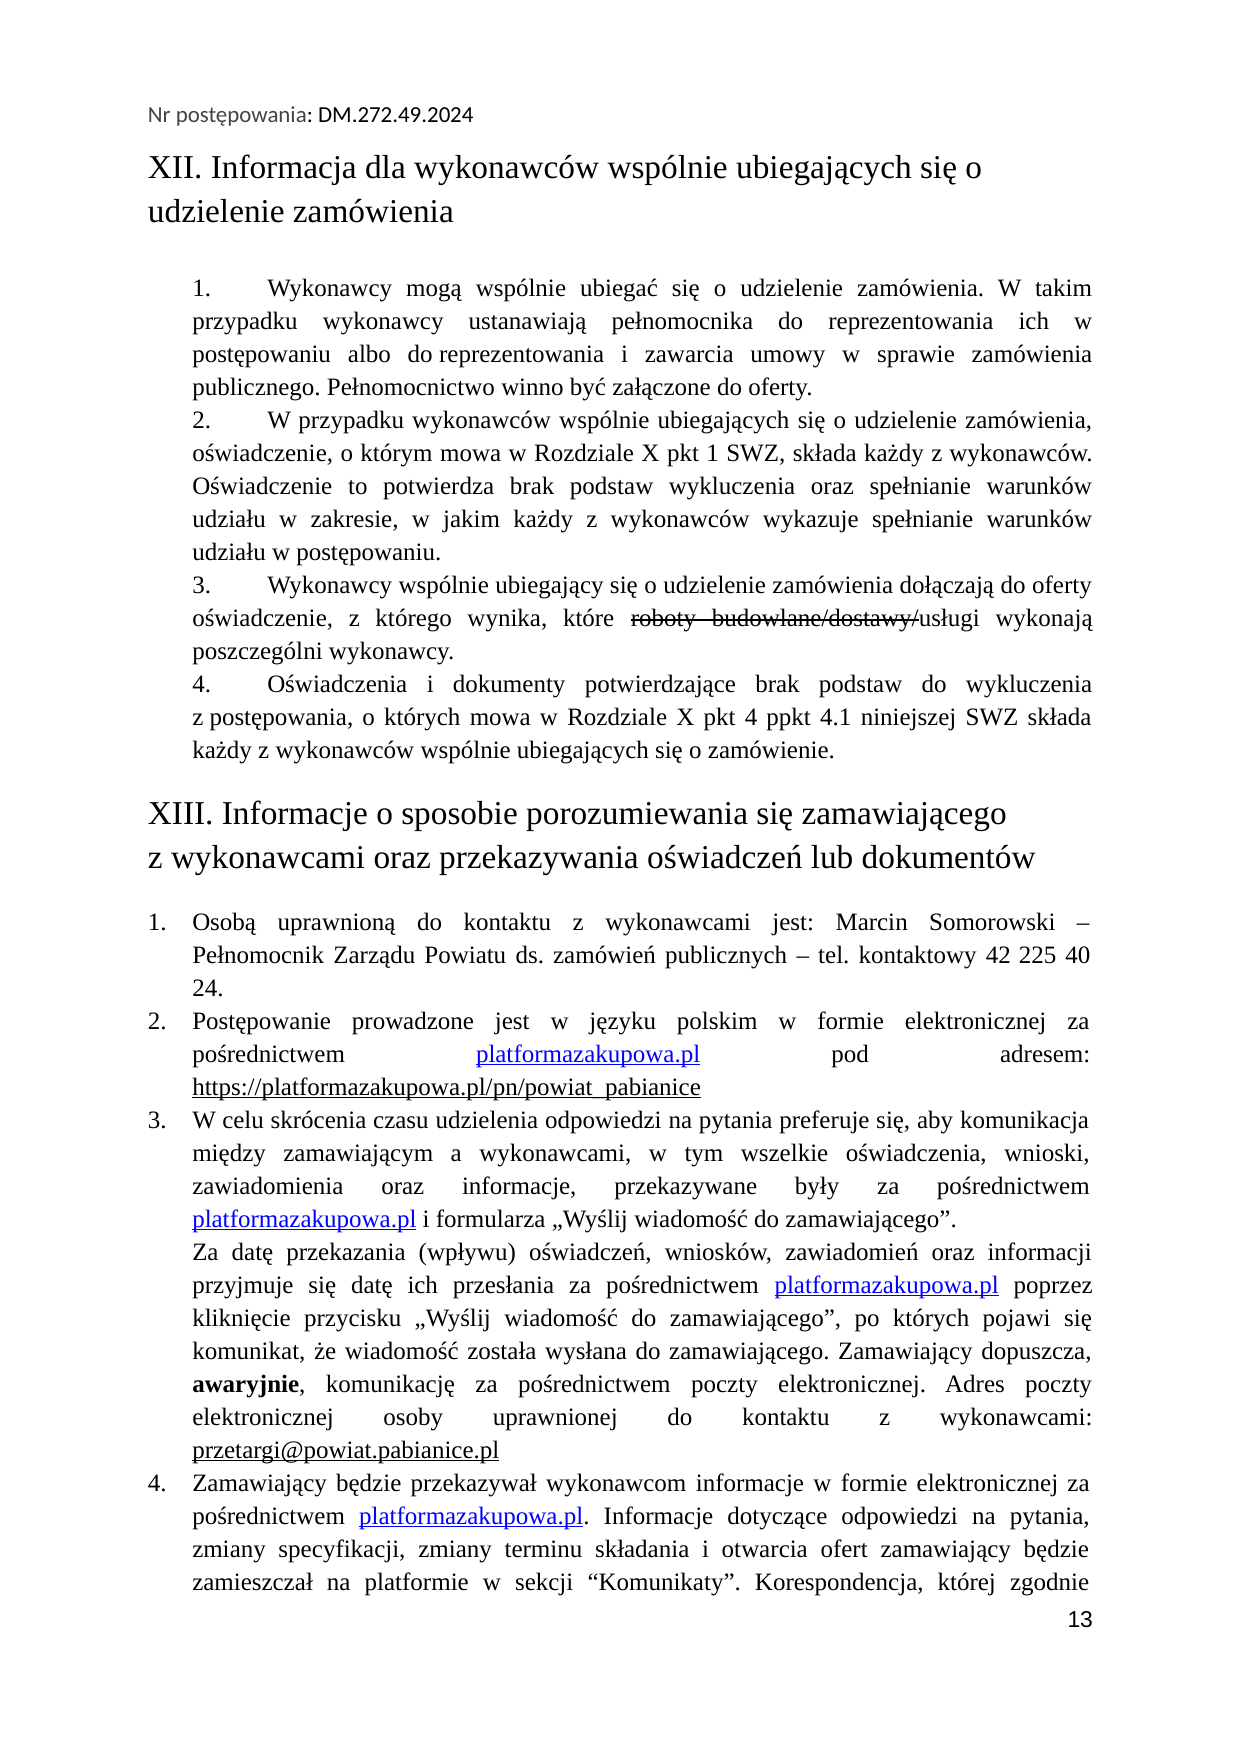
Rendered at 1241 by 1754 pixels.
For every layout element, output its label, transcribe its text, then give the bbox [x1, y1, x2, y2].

list W celu skrócenia czasu udzielenia odpowiedzi na pytania preferuje się, aby komunikacja między zamawiającym a wykonawcami, w tym wszelkie oświadczenia, wnioski, zawiadomienia oraz informacje, przekazywane były za pośrednictwem platformazakupowa.pl i formularza „Wyślij wiadomość do zamawiającego”. [148, 1105, 1090, 1233]
list Wykonawcy mogą wspólnie ubiegać się o udzielenie zamówienia. W takim przypadku wykonawcy ustanawiają pełnomocnika do reprezentowania ich w postępowaniu albo do reprezentowania i zawarcia umowy w sprawie zamówienia publicznego. Pełnomocnictwo winno być załączone do oferty. [192, 273, 1093, 401]
text Za datę przekazania (wpływu) oświadczeń, wniosków, zawiadomień oraz informacji przyjmuje się datę ich przesłania za pośrednictwem platformazakupowa.pl poprzez kliknięcie przycisku „Wyślij wiadomość do zamawiającego”, po których pojawi się komunikat, że wiadomość została wysłana do zamawiającego. Zamawiający dopuszcza, awaryjnie, komunikację za pośrednictwem poczty elektronicznej. Adres poczty elektronicznej osoby uprawnionej do kontaktu z wykonawcami: przetargi@powiat.pabianice.pl [192, 1237, 1093, 1464]
list Postępowanie prowadzone jest w języku polskim w formie elektronicznej za pośrednictwem platformazakupowa.pl pod adresem: https://platformazakupowa.pl/pn/powiat_pabianice [148, 1006, 1090, 1101]
subtitle XII. Informacja dla wykonawców wspólnie ubiegających się o udzielenie zamówienia [148, 148, 1093, 230]
list Zamawiający będzie przekazywał wykonawcom informacje w formie elektronicznej za pośrednictwem platformazakupowa.pl. Informacje dotyczące odpowiedzi na pytania, zmiany specyfikacji, zmiany terminu składania i otwarcia ofert zamawiający będzie zamieszczał na platformie w sekcji “Komunikaty”. Korespondencja, której zgodnie [148, 1468, 1090, 1596]
subtitle XIII. Informacje o sposobie porozumiewania się zamawiającego z wykonawcami oraz przekazywania oświadczeń lub dokumentów [148, 793, 1093, 876]
list W przypadku wykonawców wspólnie ubiegających się o udzielenie zamówienia, oświadczenie, o którym mowa w Rozdziale X pkt 1 SWZ, składa każdy z wykonawców. Oświadczenie to potwierdza brak podstaw wykluczenia oraz spełnianie warunków udziału w zakresie, w jakim każdy z wykonawców wykazuje spełnianie warunków udziału w postępowaniu. [192, 405, 1093, 566]
list Oświadczenia i dokumenty potwierdzające brak podstaw do wykluczenia z postępowania, o których mowa w Rozdziale X pkt 4 ppkt 4.1 niniejszej SWZ składa każdy z wykonawców wspólnie ubiegających się o zamówienie. [192, 669, 1093, 764]
list Wykonawcy wspólnie ubiegający się o udzielenie zamówienia dołączają do oferty oświadczenie, z którego wynika, które roboty budowlane/dostawy/usługi wykonają poszczególni wykonawcy. [192, 570, 1093, 665]
list Osobą uprawnioną do kontaktu z wykonawcami jest: Marcin Somorowski – Pełnomocnik Zarządu Powiatu ds. zamówień publicznych – tel. kontaktowy 42 225 40 24. [148, 907, 1090, 1001]
